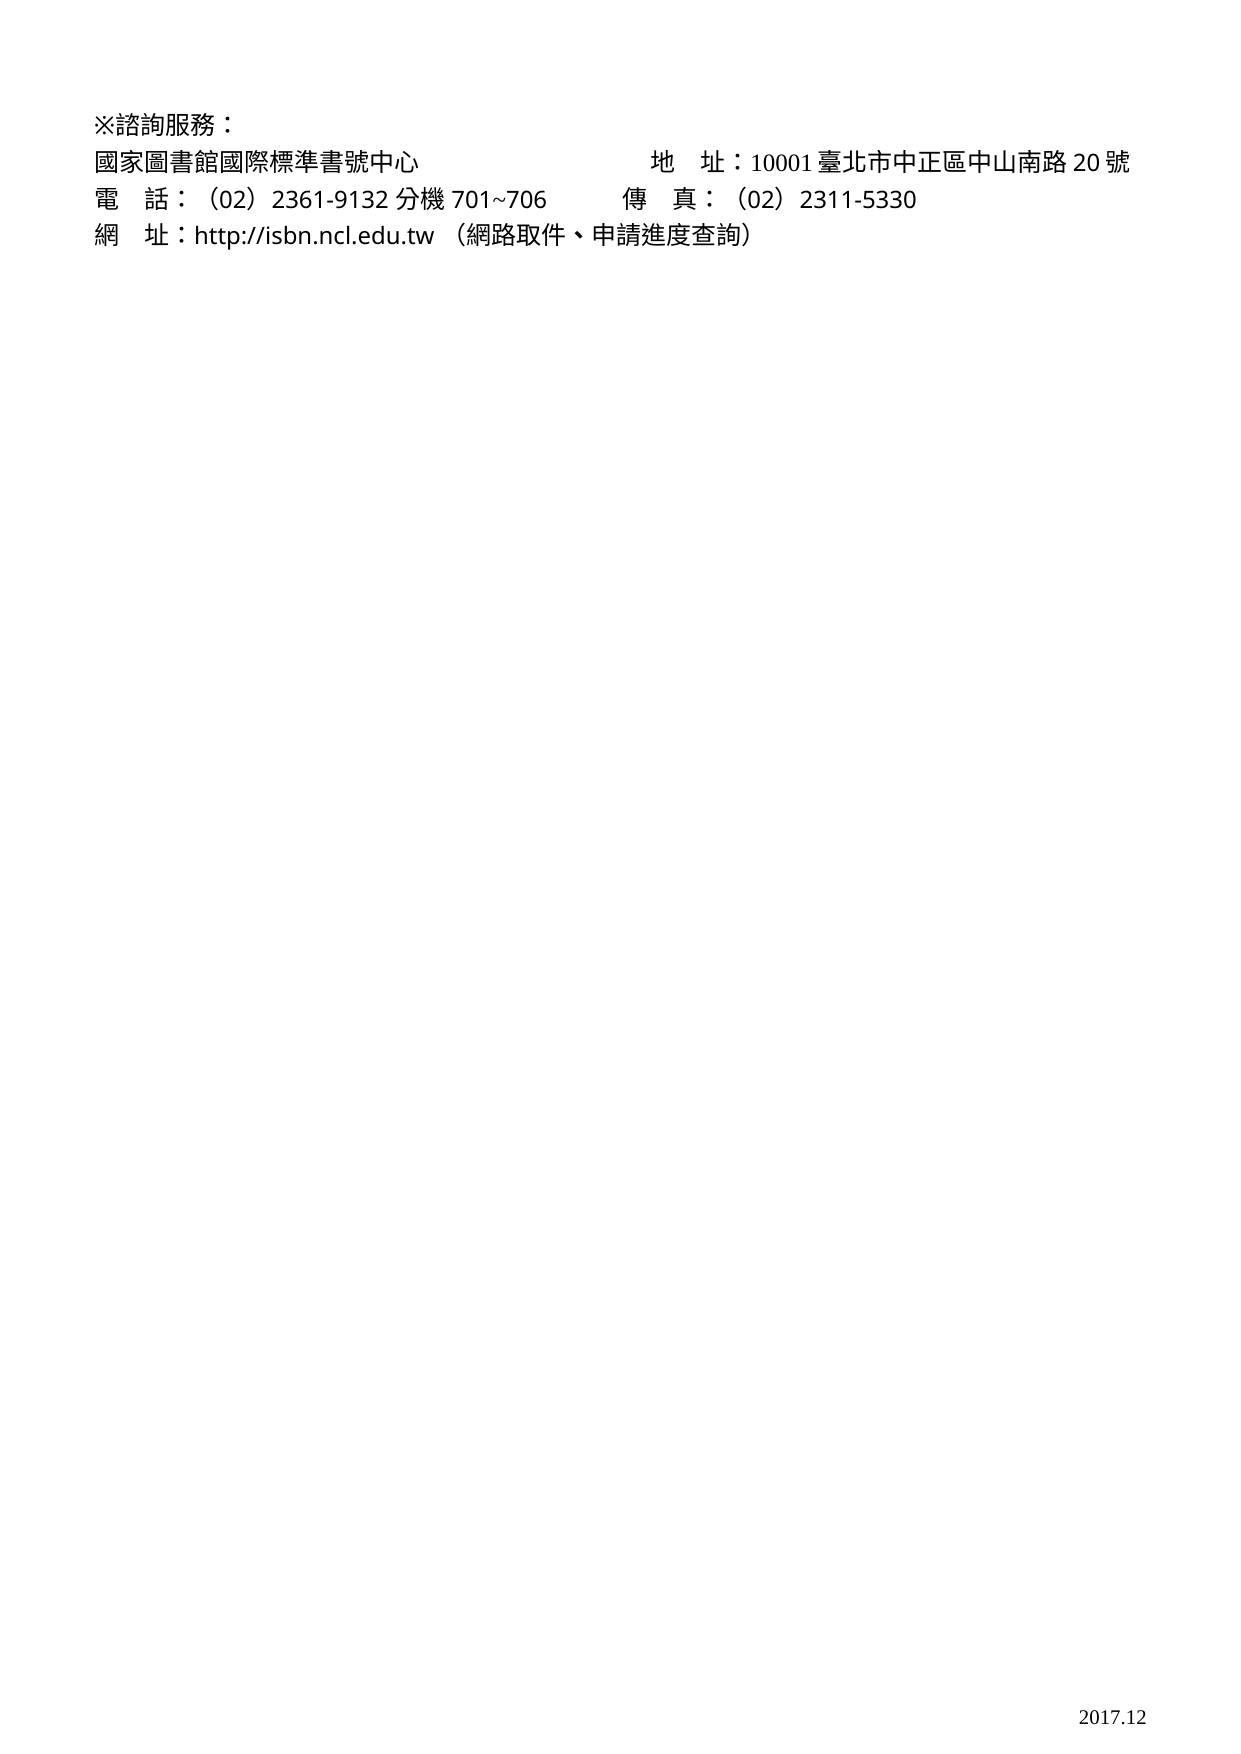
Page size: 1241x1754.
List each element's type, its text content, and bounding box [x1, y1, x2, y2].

text 電 話：（02）2361-9132 分機 701~706 傳 真：（02）2311-5330 [94, 179, 1146, 215]
text ※諮詢服務： [94, 89, 1146, 142]
text 網 址：http://isbn.ncl.edu.tw （網路取件、申請進度查詢） [94, 215, 1146, 252]
text 國家圖書館國際標準書號中心 地 址：10001臺北市中正區中山南路20號 [94, 142, 1146, 179]
